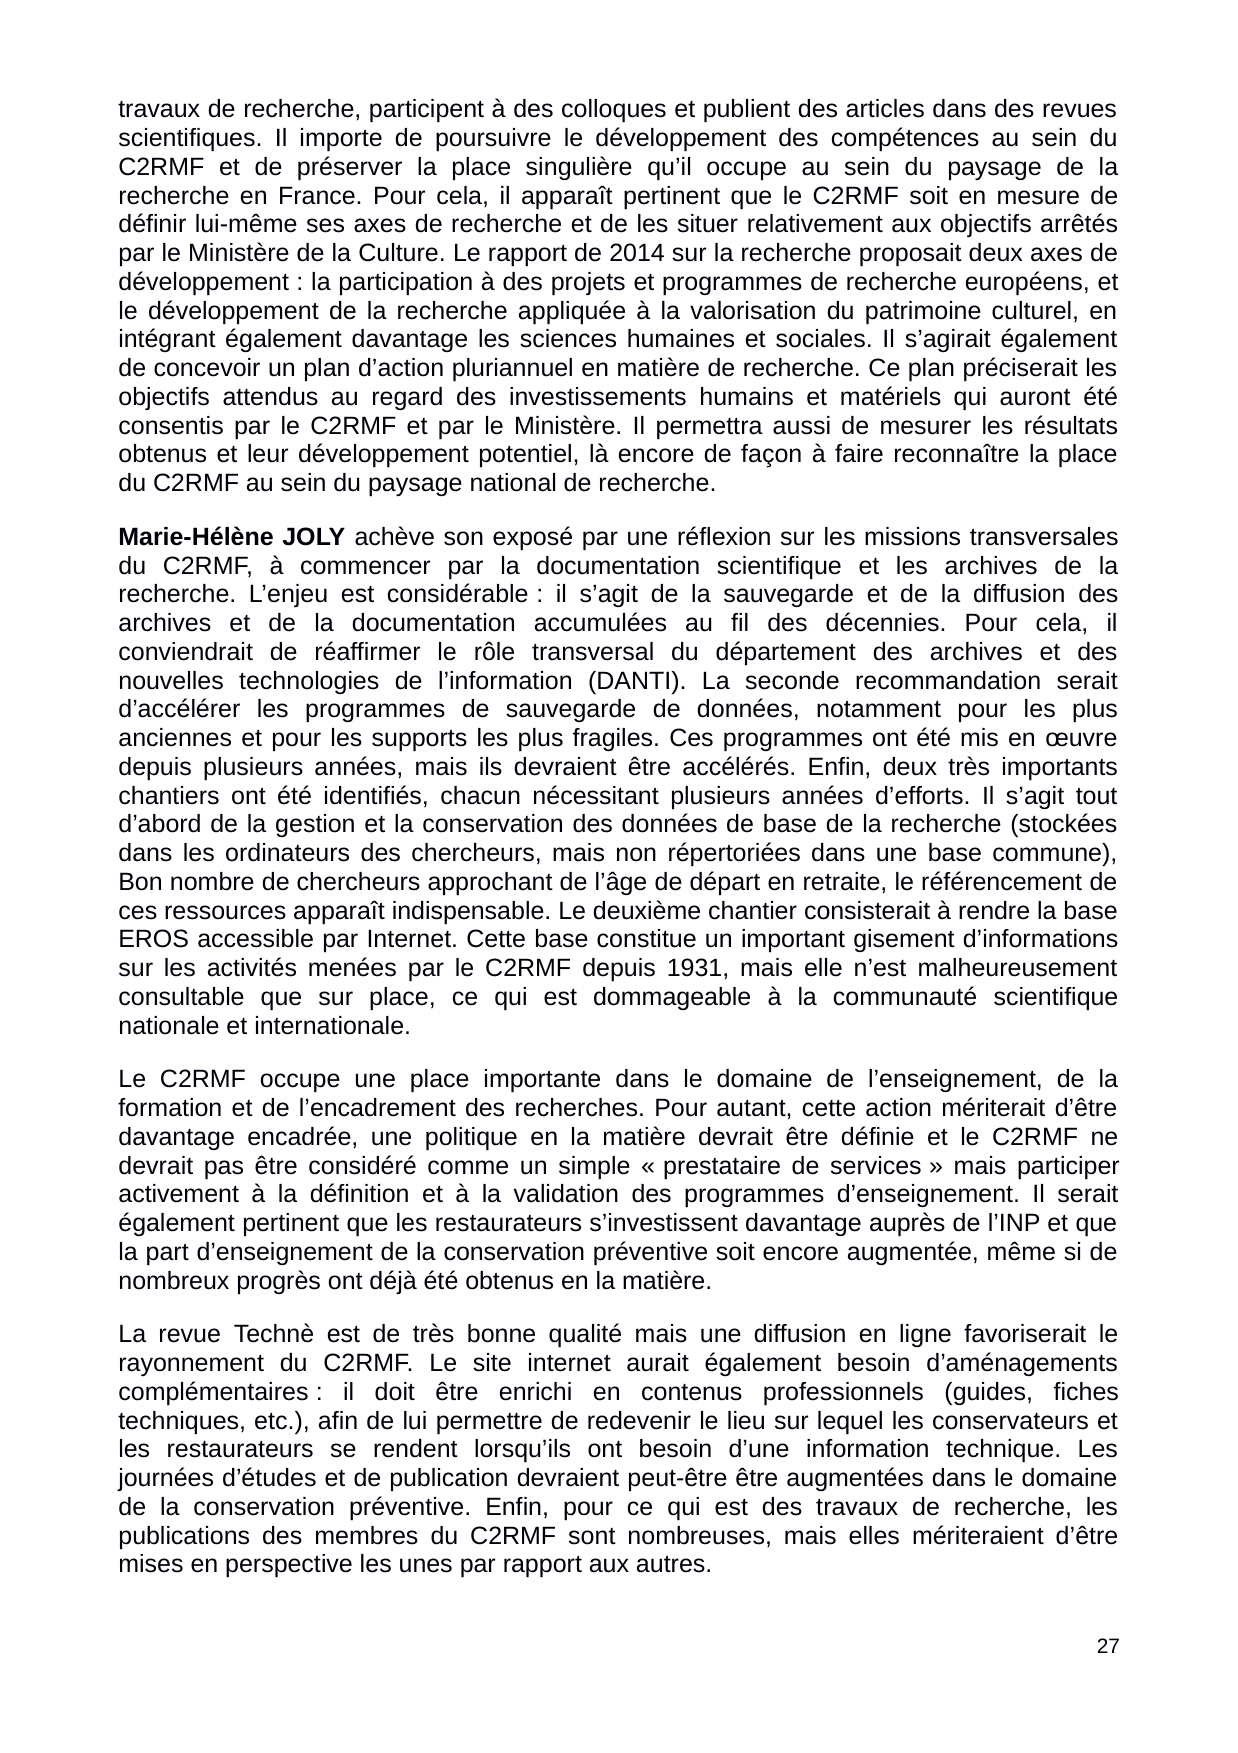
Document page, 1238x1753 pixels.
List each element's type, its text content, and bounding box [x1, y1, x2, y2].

text Le C2RMF occupe une place importante dans le domaine de l’enseignement, de la formation et de l’encadrement des recherches. Pour autant, cette action mériterait d’être davantage encadrée, une politique en la matière devrait être définie et le C2RMF ne devrait pas être considéré comme un simple « prestataire de services » mais participer activement à la définition et à la validation des programmes d’enseignement. Il serait également pertinent que les restaurateurs s’investissent davantage auprès de l’INP et que la part d’enseignement de la conservation préventive soit encore augmentée, même si de nombreux progrès ont déjà été obtenus en la matière. [118, 1064, 1120, 1294]
text La revue Technè est de très bonne qualité mais une diffusion en ligne favoriserait le rayonnement du C2RMF. Le site internet aurait également besoin d’aménagements complémentaires : il doit être enrichi en contenus professionnels (guides, fiches techniques, etc.), afin de lui permettre de redevenir le lieu sur lequel les conservateurs et les restaurateurs se rendent lorsqu’ils ont besoin d’une information technique. Les journées d’études et de publication devraient peut-être être augmentées dans le domaine de la conservation préventive. Enfin, pour ce qui est des travaux de recherche, les publications des membres du C2RMF sont nombreuses, mais elles mériteraient d’être mises en perspective les unes par rapport aux autres. [118, 1319, 1120, 1578]
text Marie-Hélène JOLY achève son exposé par une réflexion sur les missions transversales du C2RMF, à commencer par la documentation scientifique et les archives de la recherche. L’enjeu est considérable : il s’agit de la sauvegarde et de la diffusion des archives et de la documentation accumulées au fil des décennies. Pour cela, il conviendrait de réaffirmer le rôle transversal du département des archives et des nouvelles technologies de l’information (DANTI). La seconde recommandation serait d’accélérer les programmes de sauvegarde de données, notamment pour les plus anciennes et pour les supports les plus fragiles. Ces programmes ont été mis en œuvre depuis plusieurs années, mais ils devraient être accélérés. Enfin, deux très importants chantiers ont été identifiés, chacun nécessitant plusieurs années d’efforts. Il s’agit tout d’abord de la gestion et la conservation des données de base de la recherche (stockées dans les ordinateurs des chercheurs, mais non répertoriées dans une base commune), Bon nombre de chercheurs approchant de l’âge de départ en retraite, le référencement de ces ressources apparaît indispensable. Le deuxième chantier consisterait à rendre la base EROS accessible par Internet. Cette base constitue un important gisement d’informations sur les activités menées par le C2RMF depuis 1931, mais elle n’est malheureusement consultable que sur place, ce qui est dommageable à la communauté scientifique nationale et internationale. [118, 522, 1120, 1039]
text travaux de recherche, participent à des colloques et publient des articles dans des revues scientifiques. Il importe de poursuivre le développement des compétences au sein du C2RMF et de préserver la place singulière qu’il occupe au sein du paysage de la recherche en France. Pour cela, il apparaît pertinent que le C2RMF soit en mesure de définir lui-même ses axes de recherche et de les situer relativement aux objectifs arrêtés par le Ministère de la Culture. Le rapport de 2014 sur la recherche proposait deux axes de développement : la participation à des projets et programmes de recherche européens, et le développement de la recherche appliquée à la valorisation du patrimoine culturel, en intégrant également davantage les sciences humaines et sociales. Il s’agirait également de concevoir un plan d’action pluriannuel en matière de recherche. Ce plan préciserait les objectifs attendus au regard des investissements humains et matériels qui auront été consentis par le C2RMF et par le Ministère. Il permettra aussi de mesurer les résultats obtenus et leur développement potentiel, là encore de façon à faire reconnaître la place du C2RMF au sein du paysage national de recherche. [118, 94, 1120, 497]
